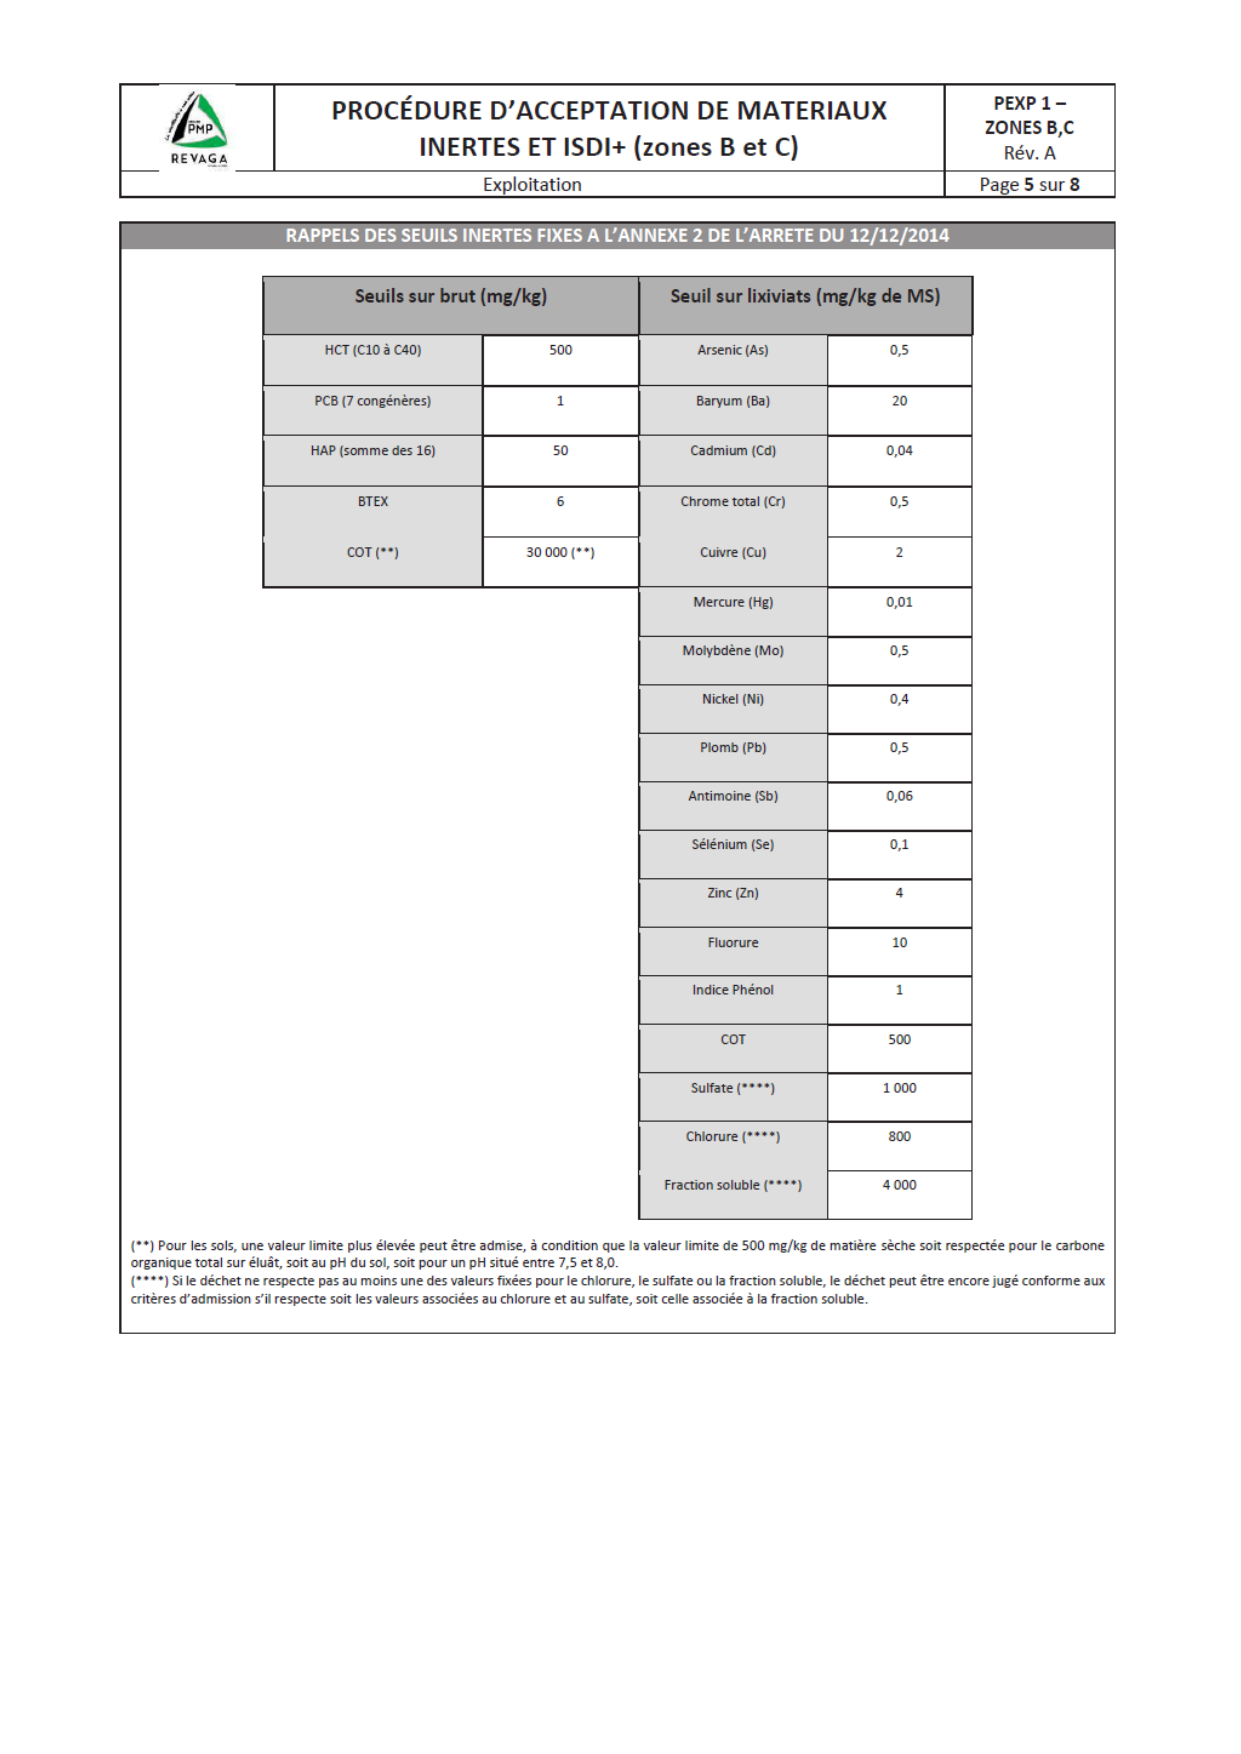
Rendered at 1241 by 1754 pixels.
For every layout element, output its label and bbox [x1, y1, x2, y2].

picture [118, 82, 1123, 1340]
